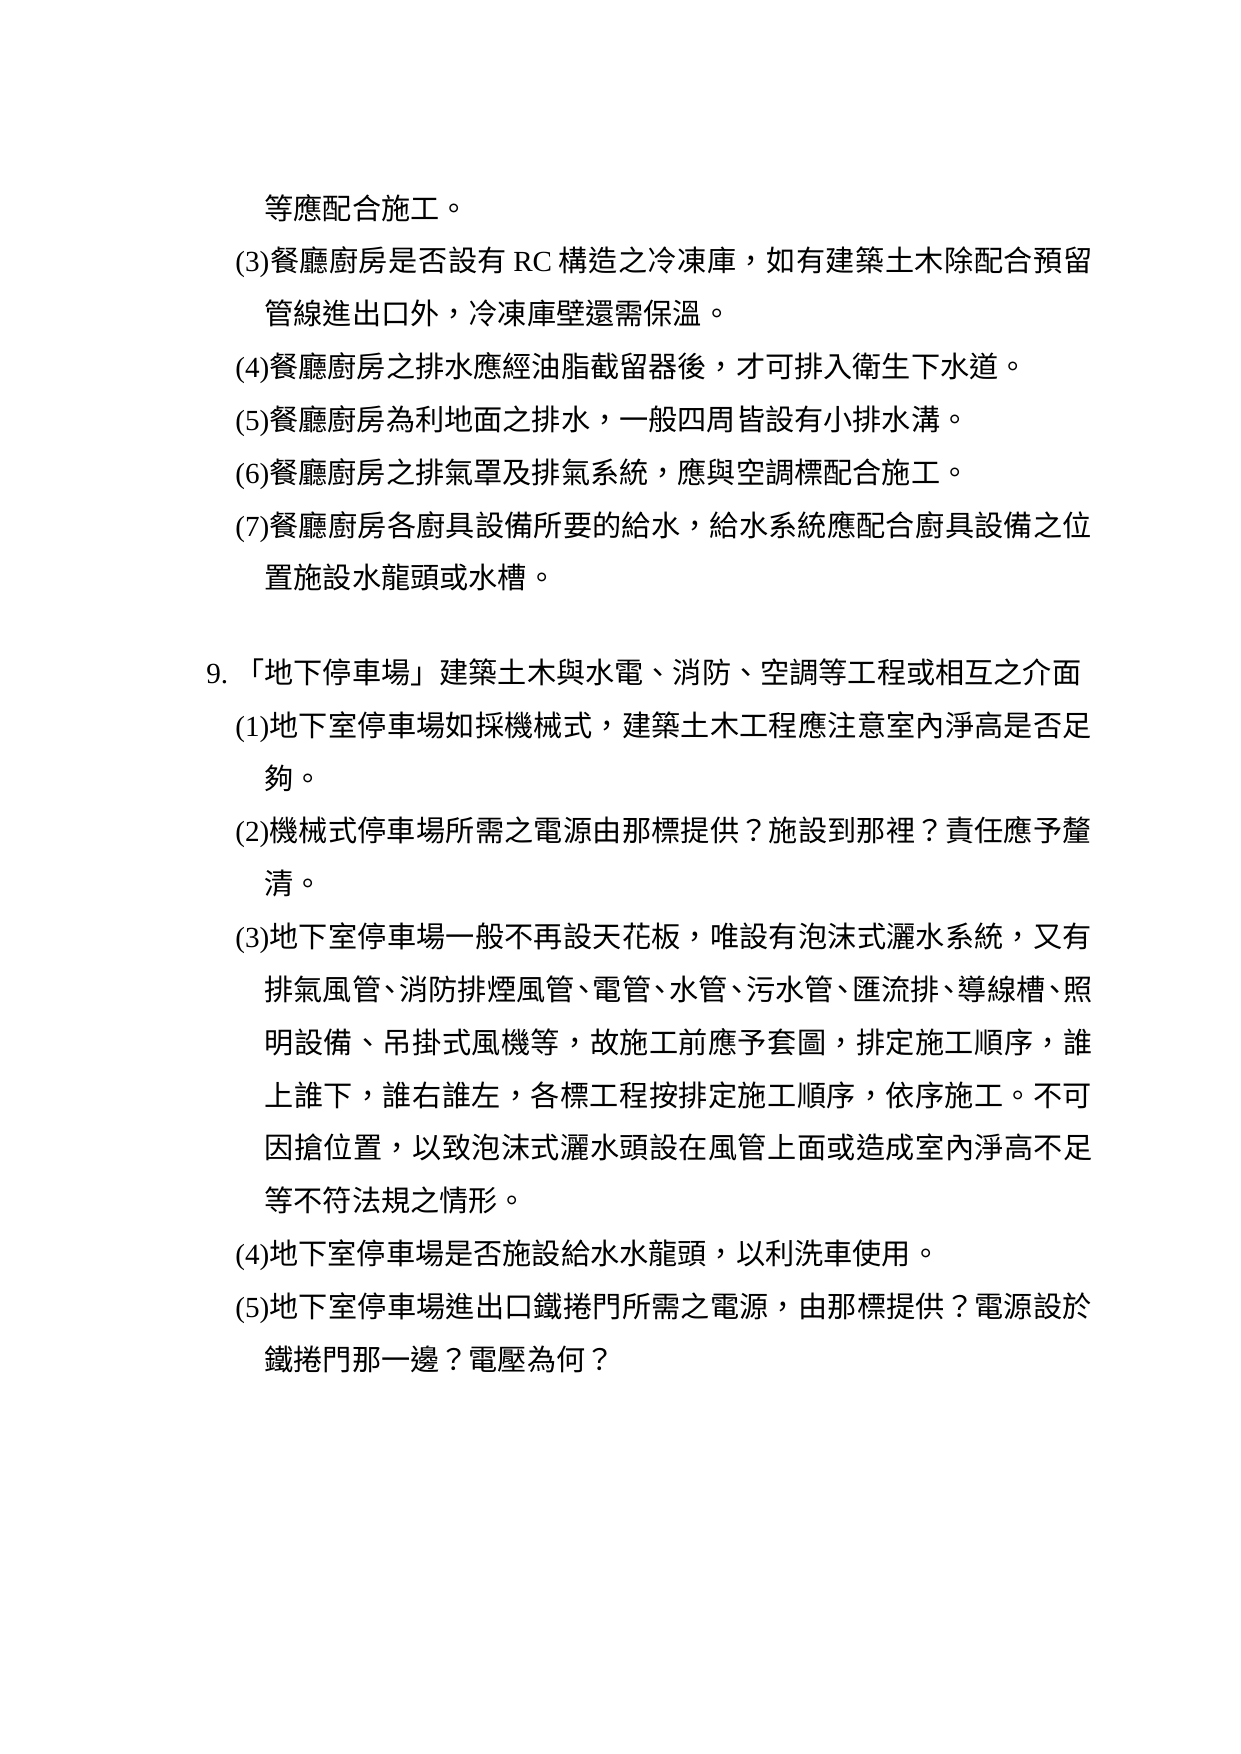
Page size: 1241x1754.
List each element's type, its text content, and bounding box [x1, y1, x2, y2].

text (2)機械式停車場所需之電源由那標提供？施設到那裡？責任應予釐清。 [235, 808, 1092, 903]
text (4)餐廳廚房之排水應經油脂截留器後，才可排入衛生下水道。 [235, 344, 1092, 386]
text (5)餐廳廚房為利地面之排水，一般四周皆設有小排水溝。 [235, 396, 1092, 439]
text (3)地下室停車場一般不再設天花板，唯設有泡沫式灑水系統，又有排氣風管、消防排煙風管、電管、水管、污水管、匯流排、導線槽、照明設備、吊掛式風機等，故施工前應予套圖，排定施工順序，誰上誰下，誰右誰左，各標工程按排定施工順序，依序施工。不可因搶位置，以致泡沫式灑水頭設在風管上面或造成室內淨高不足等不符法規之情形。 [235, 914, 1092, 1220]
text 9. 「地下停車場」建築土木與水電、消防、空調等工程或相互之介面 [206, 649, 1092, 692]
text (6)餐廳廚房之排氣罩及排氣系統，應與空調標配合施工。 [235, 449, 1092, 492]
text 等應配合施工。 [235, 185, 1092, 227]
text (7)餐廳廚房各廚具設備所要的給水，給水系統應配合廚具設備之位置施設水龍頭或水槽。 [235, 502, 1092, 597]
text (4)地下室停車場是否施設給水水龍頭，以利洗車使用。 [235, 1231, 1092, 1273]
text (3)餐廳廚房是否設有RC構造之冷凍庫，如有建築土木除配合預留管線進出口外，冷凍庫壁還需保溫。 [235, 238, 1092, 333]
text (1)地下室停車場如採機械式，建築土木工程應注意室內淨高是否足夠。 [235, 702, 1092, 797]
text (5)地下室停車場進出口鐵捲門所需之電源，由那標提供？電源設於鐵捲門那一邊？電壓為何？ [235, 1283, 1092, 1378]
